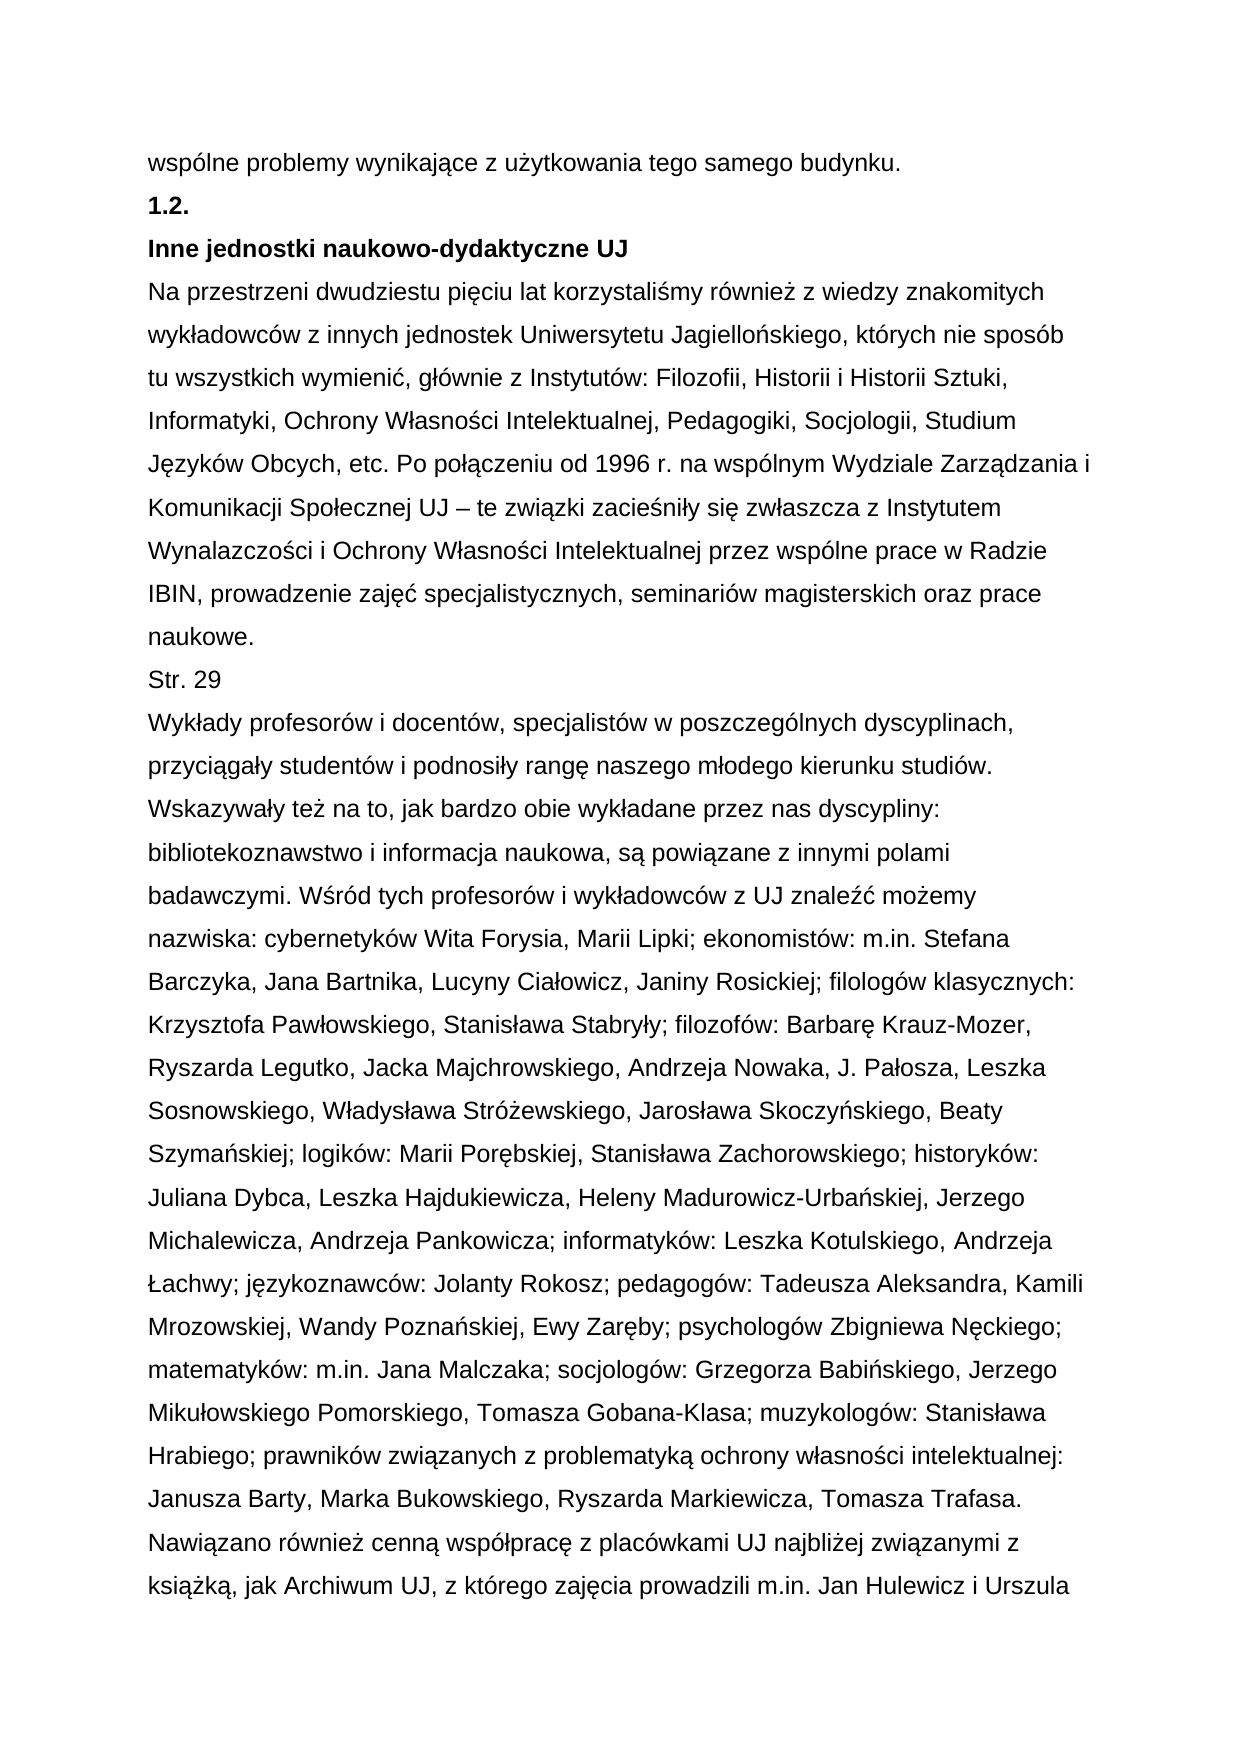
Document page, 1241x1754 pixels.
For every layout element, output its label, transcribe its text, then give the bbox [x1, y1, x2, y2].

subtitle Inne jednostki naukowo-dydaktyczne UJ [148, 234, 1093, 263]
text Wykłady profesorów i docentów, specjalistów w poszczególnych dyscyplinach, przyciągały studentów i podnosiły rangę naszego młodego kierunku studiów. Wskazywały też na to, jak bardzo obie wykładane przez nas dyscypliny: bibliotekoznawstwo i informacja naukowa, są powiązane z innymi polami badawczymi. Wśród tych profesorów i wykładowców z UJ znaleźć możemy nazwiska: cybernetyków Wita Forysia, Marii Lipki; ekonomistów: m.in. Stefana Barczyka, Jana Bartnika, Lucyny Ciałowicz, Janiny Rosickiej; filologów klasycznych: Krzysztofa Pawłowskiego, Stanisława Stabryły; filozofów: Barbarę Krauz-Mozer, Ryszarda Legutko, Jacka Majchrowskiego, Andrzeja Nowaka, J. Pałosza, Leszka Sosnowskiego, Władysława Stróżewskiego, Jarosława Skoczyńskiego, Beaty Szymańskiej; logików: Marii Porębskiej, Stanisława Zachorowskiego; historyków: Juliana Dybca, Leszka Hajdukiewicza, Heleny Madurowicz-Urbańskiej, Jerzego Michalewicza, Andrzeja Pankowicza; informatyków: Leszka Kotulskiego, Andrzeja Łachwy; językoznawców: Jolanty Rokosz; pedagogów: Tadeusza Aleksandra, Kamili Mrozowskiej, Wandy Poznańskiej, Ewy Zaręby; psychologów Zbigniewa Nęckiego; matematyków: m.in. Jana Malczaka; socjologów: Grzegorza Babińskiego, Jerzego Mikułowskiego Pomorskiego, Tomasza Gobana-Klasa; muzykologów: Stanisława Hrabiego; prawników związanych z problematyką ochrony własności intelektualnej: Janusza Barty, Marka Bukowskiego, Ryszarda Markiewicza, Tomasza Trafasa. Nawiązano również cenną współpracę z placówkami UJ najbliżej związanymi z książką, jak Archiwum UJ, z którego zajęcia prowadzili m.in. Jan Hulewicz i Urszula [148, 708, 1093, 1599]
text Na przestrzeni dwudziestu pięciu lat korzystaliśmy również z wiedzy znakomitych wykładowców z innych jednostek Uniwersytetu Jagiellońskiego, których nie sposób tu wszystkich wymienić, głównie z Instytutów: Filozofii, Historii i Historii Sztuki, Informatyki, Ochrony Własności Intelektualnej, Pedagogiki, Socjologii, Studium Języków Obcych, etc. Po połączeniu od 1996 r. na wspólnym Wydziale Zarządzania i Komunikacji Społecznej UJ – te związki zacieśniły się zwłaszcza z Instytutem Wynalazczości i Ochrony Własności Intelektualnej przez wspólne prace w Radzie IBIN, prowadzenie zajęć specjalistycznych, seminariów magisterskich oraz prace naukowe. [148, 277, 1093, 651]
text Str. 29 [148, 665, 1093, 694]
text 1.2. [148, 191, 1093, 219]
text wspólne problemy wynikające z użytkowania tego samego budynku. [148, 148, 1093, 176]
